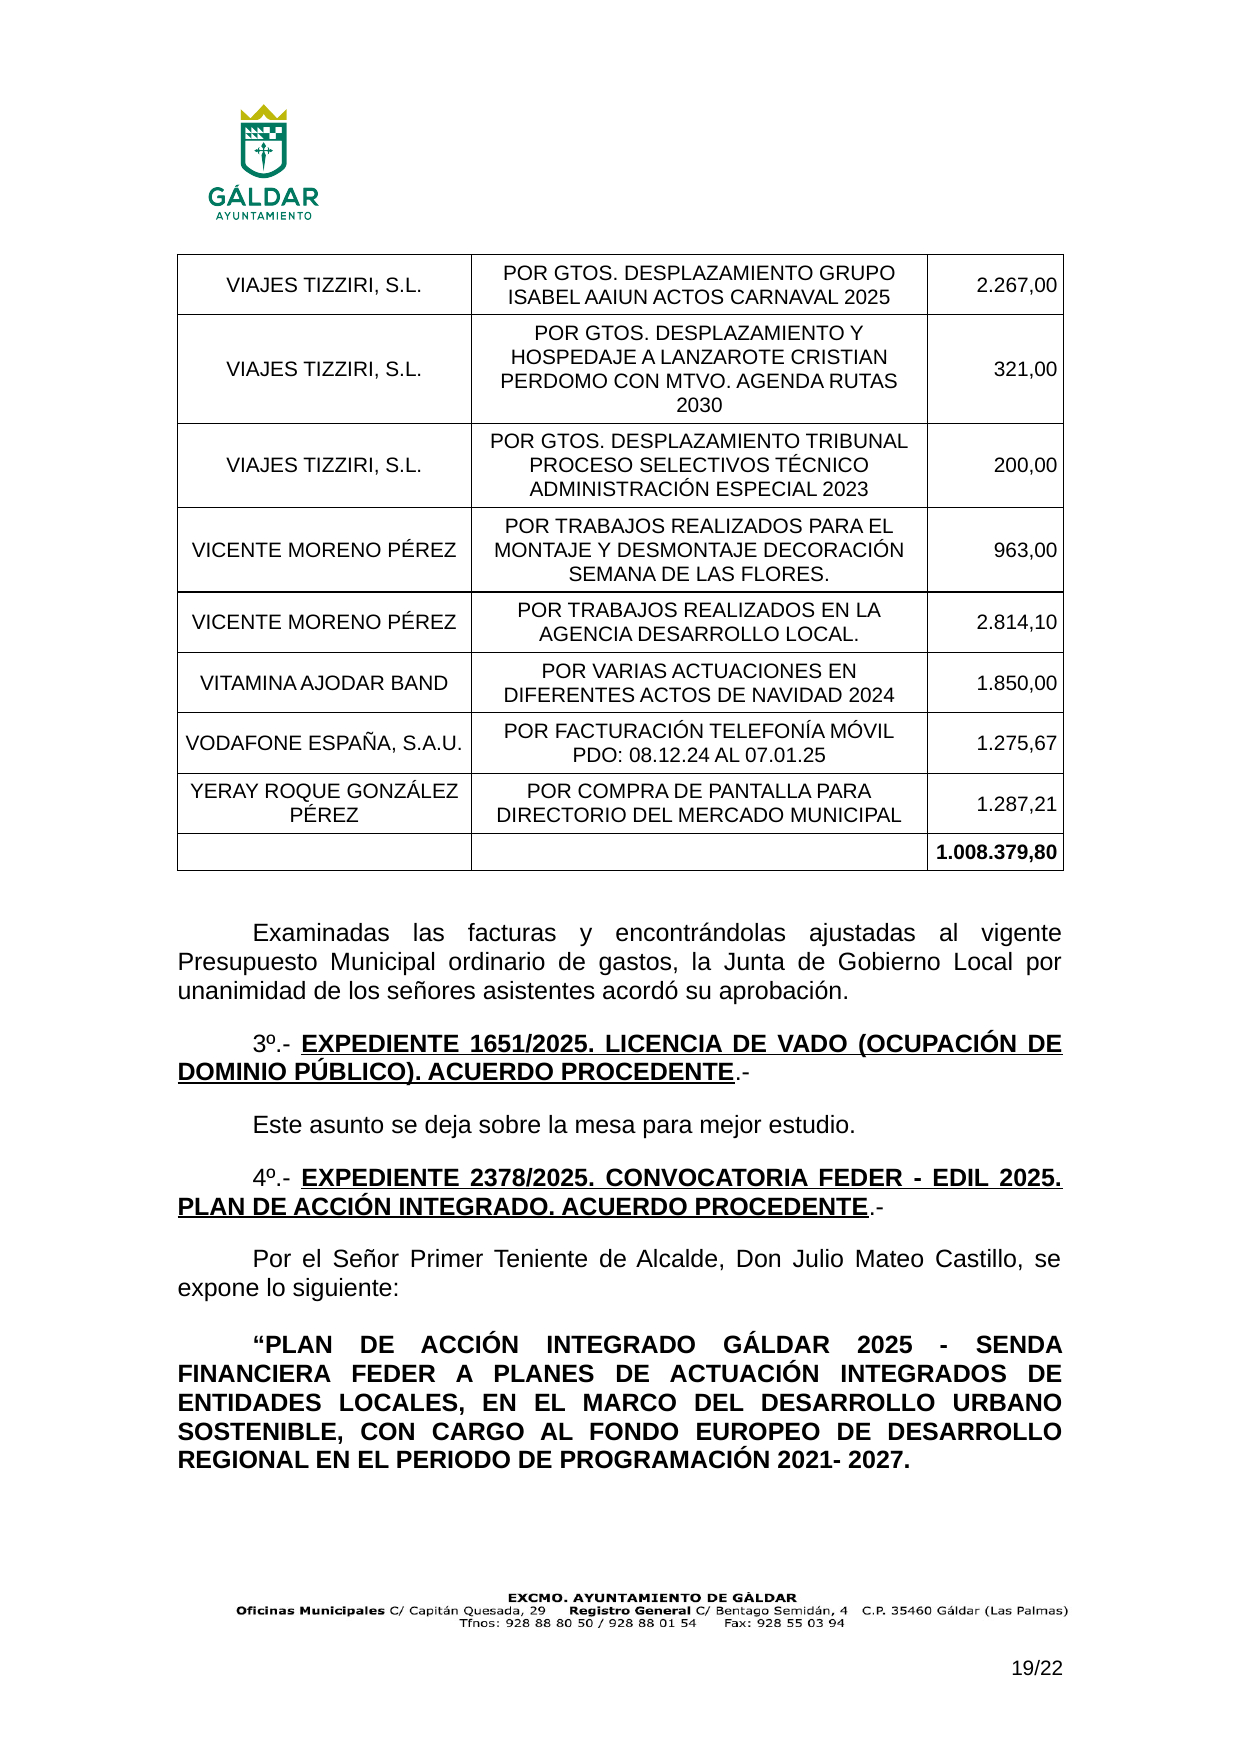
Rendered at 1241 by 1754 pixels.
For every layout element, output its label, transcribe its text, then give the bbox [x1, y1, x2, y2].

table_cell 1.287,21 [928, 774, 1063, 833]
table_cell 2.814,10 [928, 593, 1063, 652]
table_cell VICENTE MORENO PÉREZ [178, 508, 471, 591]
table_cell 1.008.379,80 [928, 834, 1063, 869]
table_cell POR GTOS. DESPLAZAMIENTO Y HOSPEDAJE A LANZAROTE CRISTIAN PERDOMO CON MTVO. AGENDA RUTAS 2030 [472, 315, 927, 423]
text Por el Señor Primer Teniente de Alcalde, Don Julio Mateo Castillo, se expone lo siguiente: [177, 1244, 1063, 1302]
table_cell POR GTOS. DESPLAZAMIENTO TRIBUNAL PROCESO SELECTIVOS TÉCNICO ADMINISTRACIÓN ESPECIAL 2023 [472, 424, 927, 507]
picture [244, 1592, 1072, 1628]
table_cell 1.275,67 [928, 713, 1063, 773]
table_cell POR TRABAJOS REALIZADOS EN LA AGENCIA DESARROLLO LOCAL. [472, 593, 927, 652]
table_cell 963,00 [928, 508, 1063, 591]
table_cell [472, 834, 927, 869]
picture [188, 76, 339, 254]
table_cell 321,00 [928, 315, 1063, 423]
table_cell 1.850,00 [928, 653, 1063, 712]
table_cell [178, 834, 471, 869]
table_cell VIAJES TIZZIRI, S.L. [178, 255, 471, 314]
table_cell POR VARIAS ACTUACIONES EN DIFERENTES ACTOS DE NAVIDAD 2024 [472, 653, 927, 712]
table_cell POR GTOS. DESPLAZAMIENTO GRUPO ISABEL AAIUN ACTOS CARNAVAL 2025 [472, 255, 927, 314]
text 4º.- EXPEDIENTE 2378/2025. CONVOCATORIA FEDER - EDIL 2025. PLAN DE ACCIÓN INTEGRADO. ACUERDO PROCEDENTE.- [177, 1163, 1063, 1220]
text “PLAN DE ACCIÓN INTEGRADO GÁLDAR 2025 - SENDA FINANCIERA FEDER A PLANES DE ACTUACIÓN INTEGRADOS DE ENTIDADES LOCALES, EN EL MARCO DEL DESARROLLO URBANO SOSTENIBLE, CON CARGO AL FONDO EUROPEO DE DESARROLLO REGIONAL EN EL PERIODO DE PROGRAMACIÓN 2021- 2027. [177, 1331, 1063, 1474]
table_cell POR TRABAJOS REALIZADOS PARA EL MONTAJE Y DESMONTAJE DECORACIÓN SEMANA DE LAS FLORES. [472, 508, 927, 591]
table_cell VIAJES TIZZIRI, S.L. [178, 315, 471, 423]
table_cell 200,00 [928, 424, 1063, 507]
table_cell VODAFONE ESPAÑA, S.A.U. [178, 713, 471, 773]
text Este asunto se deja sobre la mesa para mejor estudio. [177, 1110, 1063, 1139]
table_cell YERAY ROQUE GONZÁLEZ PÉREZ [178, 774, 471, 833]
table_cell POR FACTURACIÓN TELEFONÍA MÓVIL PDO: 08.12.24 AL 07.01.25 [472, 713, 927, 773]
table_cell 2.267,00 [928, 255, 1063, 314]
table_cell VITAMINA AJODAR BAND [178, 653, 471, 712]
text Examinadas las facturas y encontrándolas ajustadas al vigente Presupuesto Municipal ordinario de gastos, la Junta de Gobierno Local por unanimidad de los señores asistentes acordó su aprobación. [177, 918, 1063, 1005]
table_cell VIAJES TIZZIRI, S.L. [178, 424, 471, 507]
table_cell VICENTE MORENO PÉREZ [178, 593, 471, 652]
text 3º.- EXPEDIENTE 1651/2025. LICENCIA DE VADO (OCUPACIÓN DE DOMINIO PÚBLICO). ACUERDO PROCEDENTE.- [177, 1029, 1063, 1086]
table_cell POR COMPRA DE PANTALLA PARA DIRECTORIO DEL MERCADO MUNICIPAL [472, 774, 927, 833]
